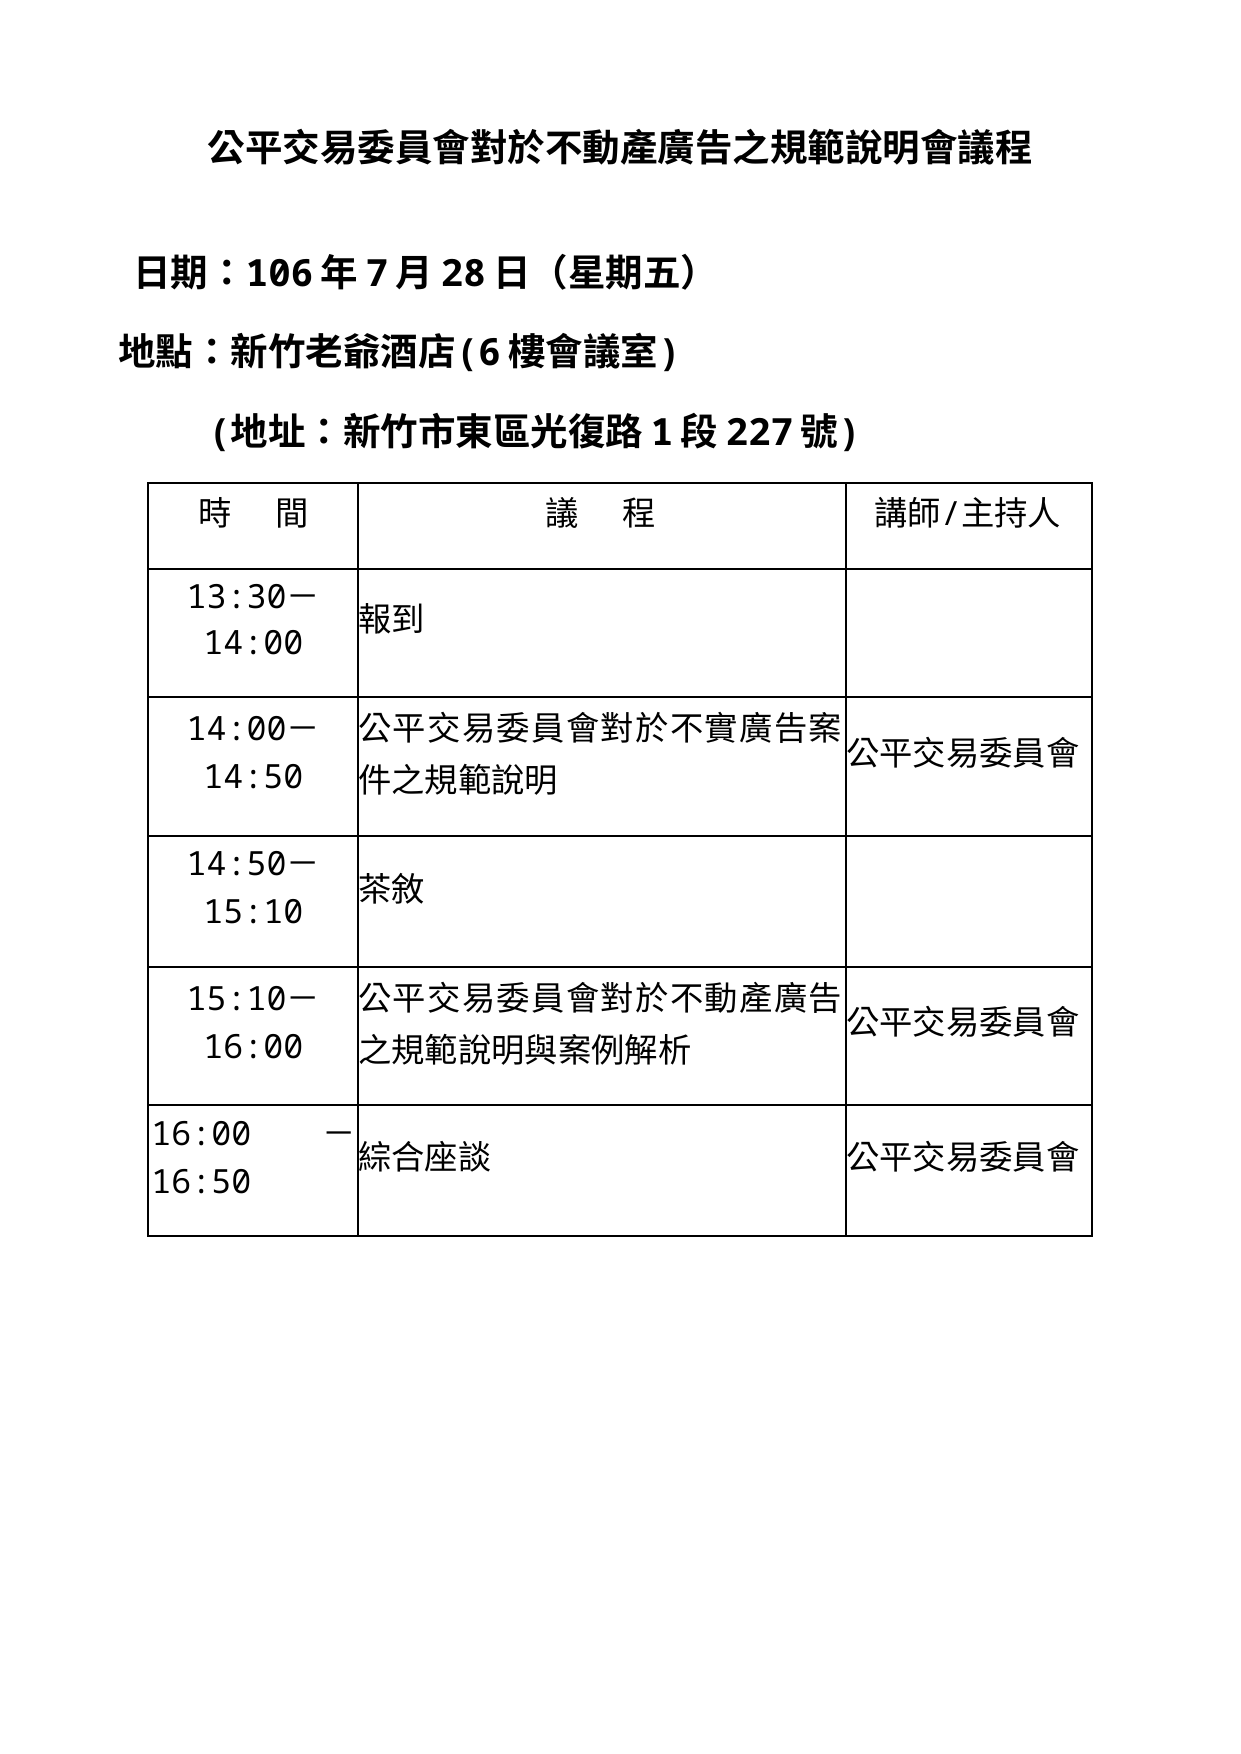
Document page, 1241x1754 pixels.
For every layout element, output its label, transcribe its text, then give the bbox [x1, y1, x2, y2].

table_cell 報到 [359, 570, 845, 696]
table_cell 公平交易委員會 [847, 698, 1091, 835]
table_cell [847, 570, 1091, 696]
text 公平交易委員會對於不動產廣告之規範說明會議程 [118, 118, 1122, 172]
table_header 議 程 [359, 484, 845, 568]
table_cell 公平交易委員會 [847, 968, 1091, 1104]
table_cell 公平交易委員會 [847, 1106, 1091, 1235]
text 日期：106年7月28日（星期五） [118, 242, 1122, 297]
table_cell 綜合座談 [359, 1106, 845, 1235]
table_header 時 間 [149, 484, 357, 568]
table_cell 公平交易委員會對於不實廣告案件之規範說明 [359, 698, 845, 835]
table_cell [847, 837, 1091, 966]
table_cell 16:00－16:50 [149, 1106, 357, 1235]
text (地址：新竹市東區光復路1段227號) [118, 402, 1122, 457]
table_cell 14:50－15:10 [149, 837, 357, 966]
table_cell 公平交易委員會對於不動產廣告之規範說明與案例解析 [359, 968, 845, 1104]
table_cell 13:30－14:00 [149, 570, 357, 696]
table_cell 茶敘 [359, 837, 845, 966]
text 地點：新竹老爺酒店(6樓會議室) [118, 322, 1122, 377]
table_cell 14:00－14:50 [149, 698, 357, 835]
table_header 講師/主持人 [847, 484, 1091, 568]
table_cell 15:10－16:00 [149, 968, 357, 1104]
